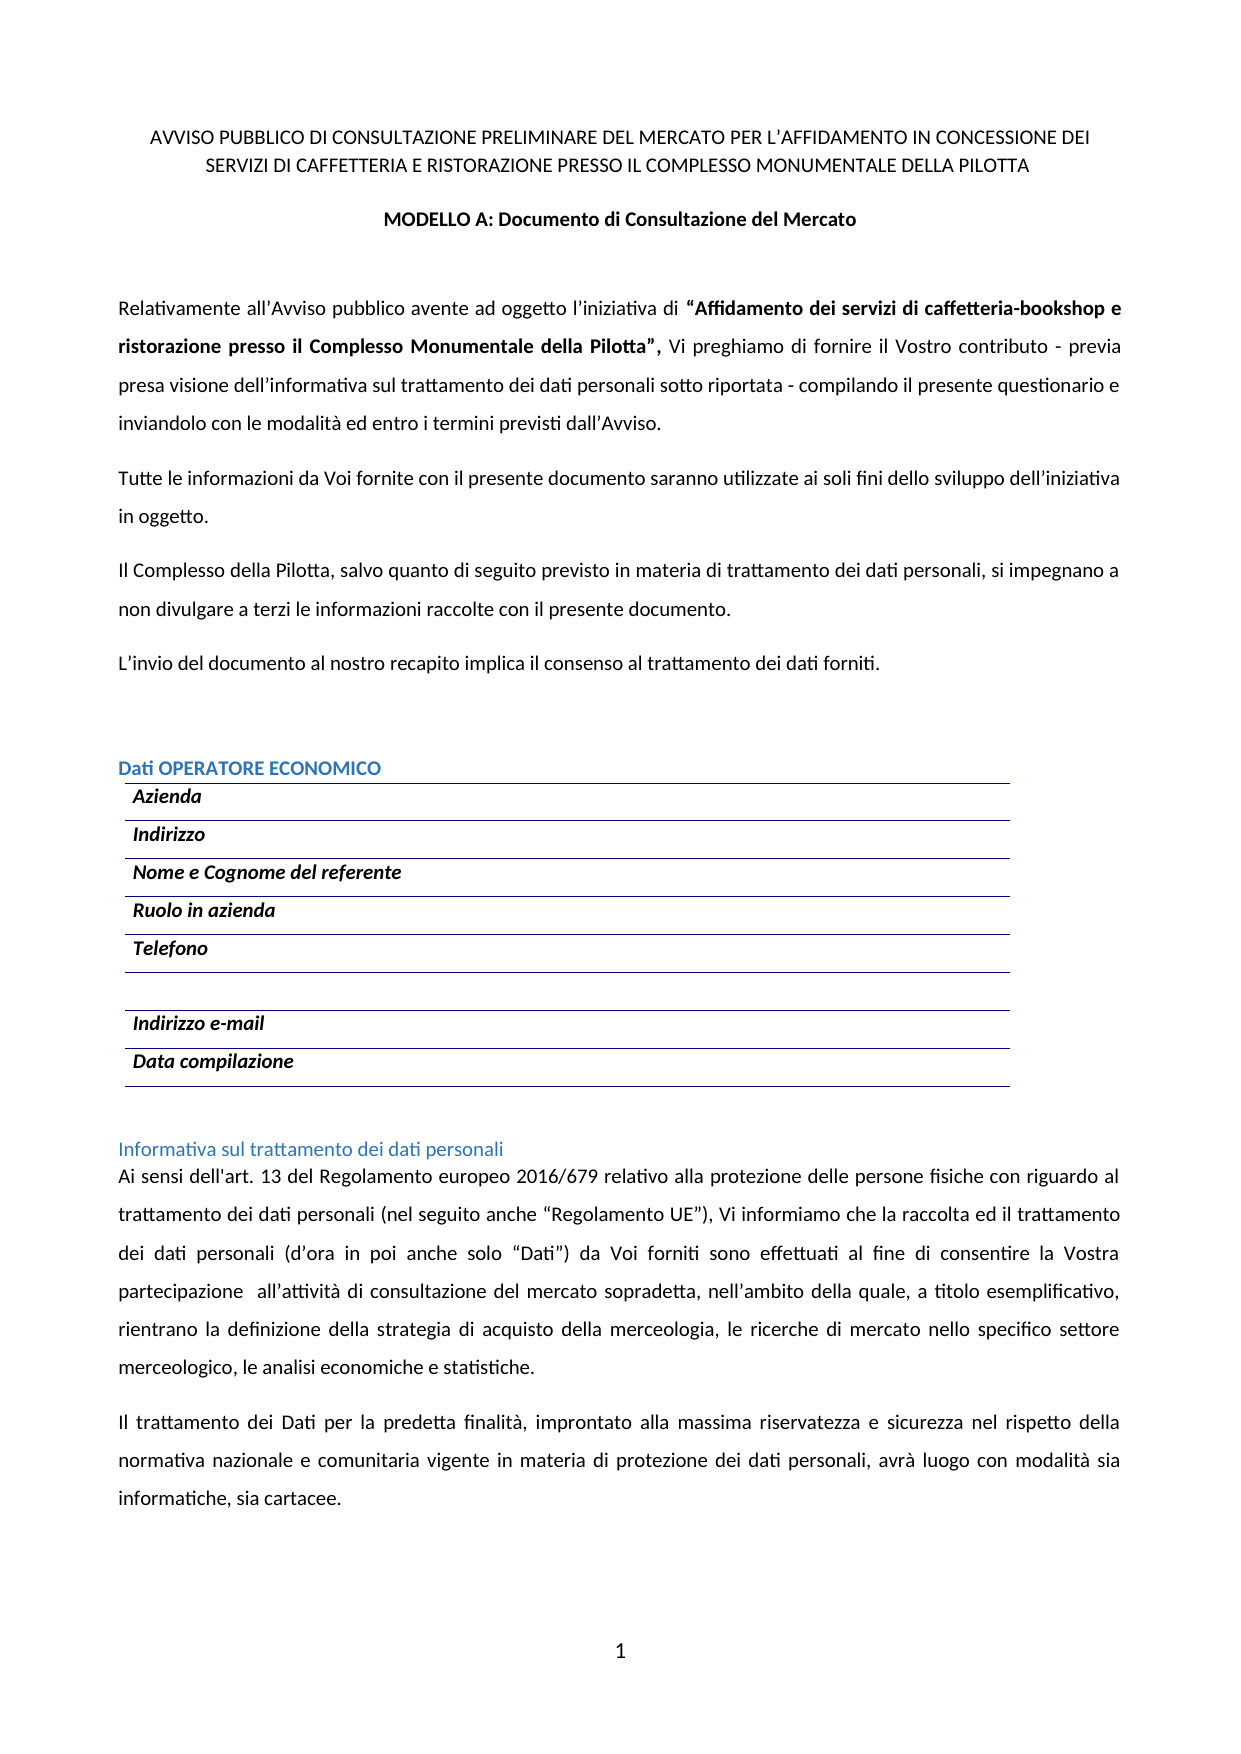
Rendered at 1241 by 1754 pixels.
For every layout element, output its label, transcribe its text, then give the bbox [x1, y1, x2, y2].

table_cell Ruolo in azienda [125, 897, 471, 934]
table_cell [471, 973, 1010, 1010]
table_cell [125, 973, 471, 1010]
subtitle Informativa sul trattamento dei dati personali [118, 1136, 1122, 1162]
table_header Azienda [125, 784, 471, 820]
table_cell [471, 897, 1010, 934]
text Relativamente all’Avviso pubblico avente ad oggetto l’iniziativa di “Affidamento dei servizi di caffetteria-bookshop e ristorazione presso il Complesso Monumentale della Pilotta”, Vi preghiamo di fornire il Vostro contributo - previa presa visione dell’informativa sul trattamento dei dati personali sotto riportata - compilando il presente questionario e inviandolo con le modalità ed entro i termini previsti dall’Avviso. [118, 296, 1122, 435]
table_header [471, 784, 1010, 820]
table_cell [471, 1049, 1010, 1086]
table_cell [471, 1011, 1010, 1048]
subtitle Dati OPERATORE ECONOMICO [118, 755, 1122, 781]
text L’invio del documento al nostro recapito implica il consenso al trattamento dei dati forniti. [118, 651, 1122, 676]
table_cell [471, 859, 1010, 896]
table_cell Indirizzo [125, 821, 471, 858]
table_cell Nome e Cognome del referente [125, 859, 471, 896]
table_cell Indirizzo e-mail [125, 1011, 471, 1048]
text AVVISO PUBBLICO DI CONSULTAZIONE PRELIMINARE DEL MERCATO PER L’AFFIDAMENTO IN CONCESSIONE DEI SERVIZI DI CAFFETTERIA E RISTORAZIONE PRESSO IL COMPLESSO MONUMENTALE DELLA PILOTTA [118, 124, 1122, 177]
text Il trattamento dei Dati per la predetta finalità, improntato alla massima riservatezza e sicurezza nel rispetto della normativa nazionale e comunitaria vigente in materia di protezione dei dati personali, avrà luogo con modalità sia informatiche, sia cartacee. [118, 1409, 1122, 1511]
table_cell Data compilazione [125, 1049, 471, 1086]
subtitle MODELLO A: Documento di Consultazione del Mercato [118, 206, 1122, 232]
table_cell [471, 935, 1010, 972]
table_cell Telefono [125, 935, 471, 972]
text Ai sensi dell'art. 13 del Regolamento europeo 2016/679 relativo alla protezione delle persone fisiche con riguardo al trattamento dei dati personali (nel seguito anche “Regolamento UE”), Vi informiamo che la raccolta ed il trattamento dei dati personali (d’ora in poi anche solo “Dati”) da Voi forniti sono effettuati al fine di consentire la Vostra partecipazione all’attività di consultazione del mercato sopradetta, nell’ambito della quale, a titolo esemplificativo, rientrano la definizione della strategia di acquisto della merceologia, le ricerche di mercato nello specifico settore merceologico, le analisi economiche e statistiche. [118, 1163, 1122, 1379]
table_cell [471, 821, 1010, 858]
text Tutte le informazioni da Voi fornite con il presente documento saranno utilizzate ai soli fini dello sviluppo dell’iniziativa in oggetto. [118, 465, 1122, 528]
text Il Complesso della Pilotta, salvo quanto di seguito previsto in materia di trattamento dei dati personali, si impegnano a non divulgare a terzi le informazioni raccolte con il presente documento. [118, 558, 1122, 621]
